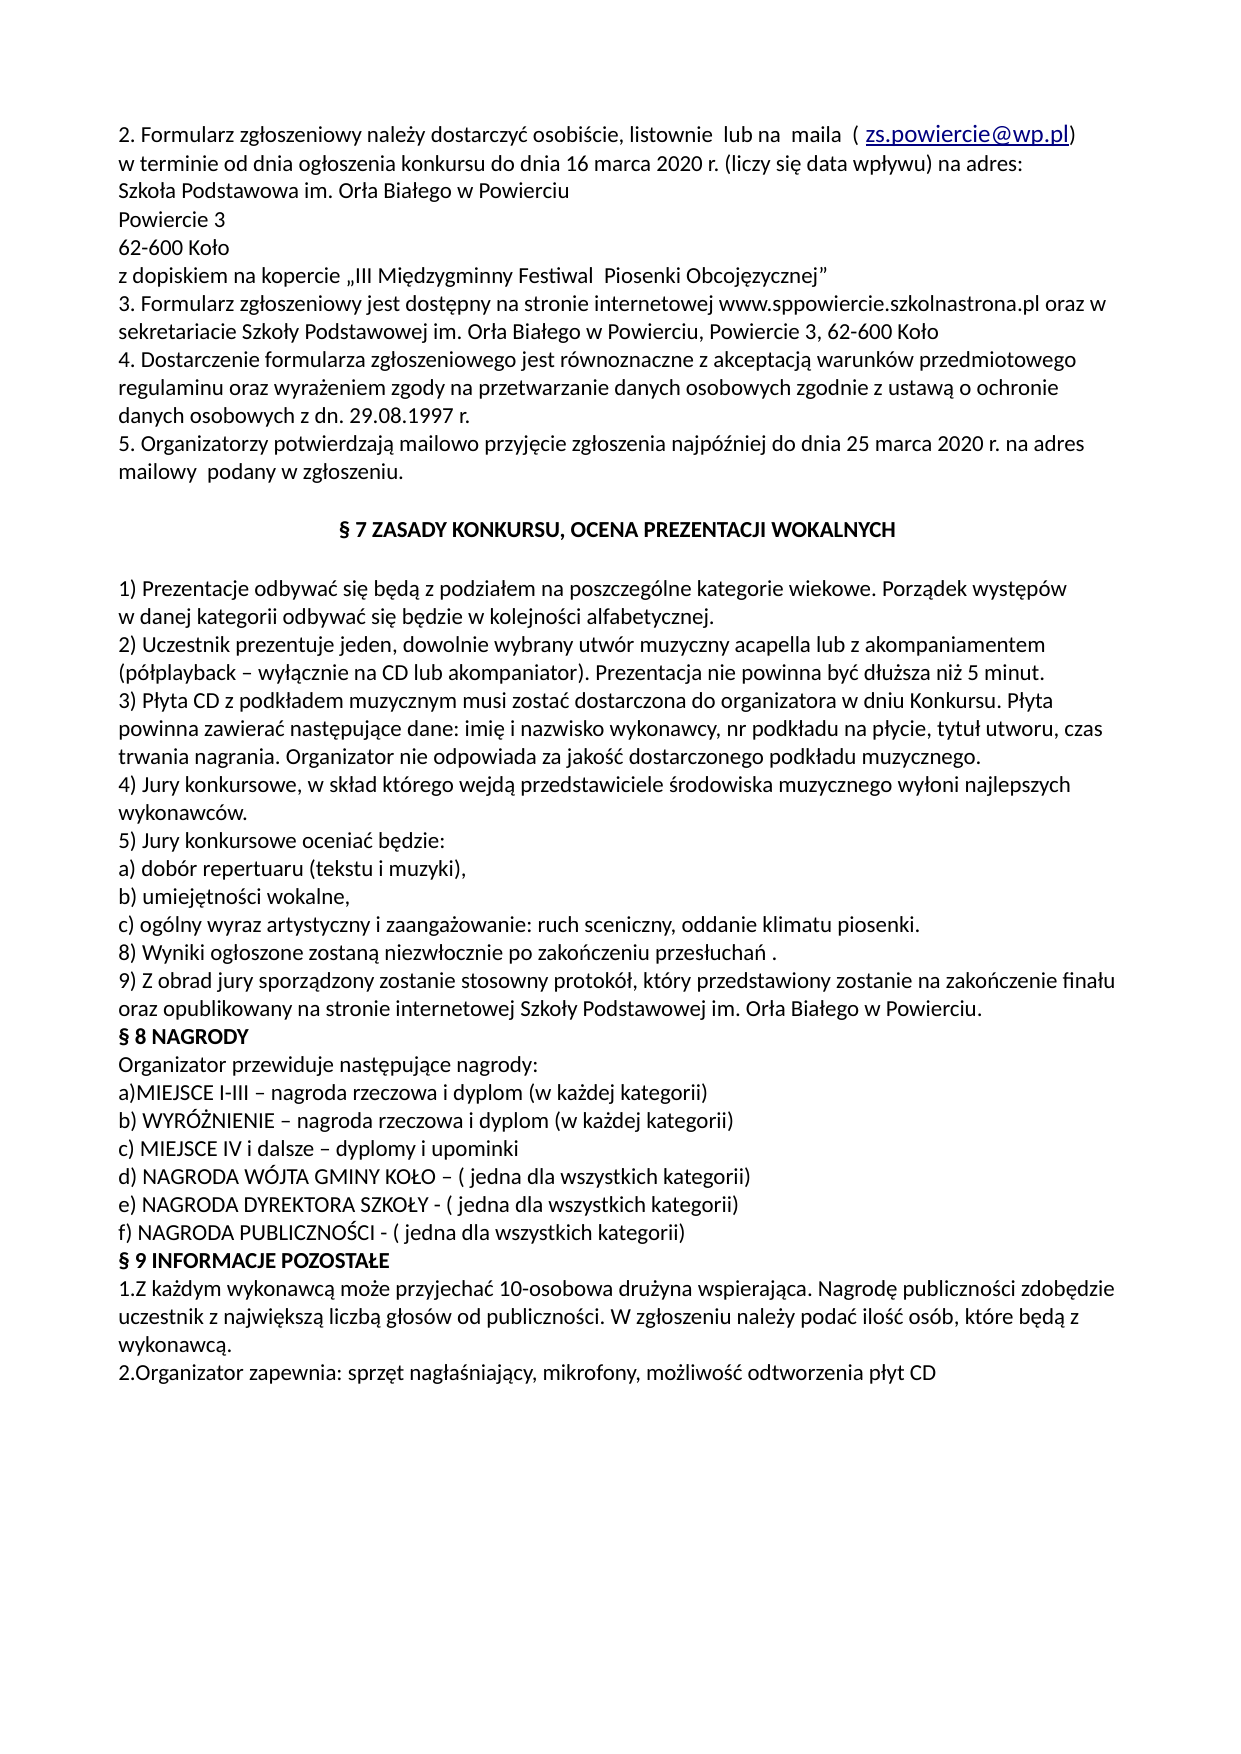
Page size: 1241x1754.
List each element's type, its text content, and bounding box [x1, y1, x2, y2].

text a)MIEJSCE I-III – nagroda rzeczowa i dyplom (w każdej kategorii) [118, 1078, 1122, 1106]
text 5) Jury konkursowe oceniać będzie: [118, 826, 1122, 854]
text Powiercie 3 [118, 205, 1122, 233]
text 3) Płyta CD z podkładem muzycznym musi zostać dostarczona do organizatora w dniu Konkursu. Płyta powinna zawierać następujące dane: imię i nazwisko wykonawcy, nr podkładu na płycie, tytuł utworu, czas trwania nagrania. Organizator nie odpowiada za jakość dostarczonego podkładu muzycznego. [118, 686, 1122, 770]
text c) MIEJSCE IV i dalsze – dyplomy i upominki [118, 1134, 1122, 1162]
text 4. Dostarczenie formularza zgłoszeniowego jest równoznaczne z akceptacją warunków przedmiotowego regulaminu oraz wyrażeniem zgody na przetwarzanie danych osobowych zgodnie z ustawą o ochronie danych osobowych z dn. 29.08.1997 r. [118, 345, 1122, 429]
text 9) Z obrad jury sporządzony zostanie stosowny protokół, który przedstawiony zostanie na zakończenie finału oraz opublikowany na stronie internetowej Szkoły Podstawowej im. Orła Białego w Powierciu. [118, 966, 1122, 1022]
text c) ogólny wyraz artystyczny i zaangażowanie: ruch sceniczny, oddanie klimatu piosenki. [118, 910, 1122, 938]
text z dopiskiem na kopercie „III Międzygminny Festiwal Piosenki Obcojęzycznej” [118, 261, 1122, 289]
text 4) Jury konkursowe, w skład którego wejdą przedstawiciele środowiska muzycznego wyłoni najlepszych wykonawców. [118, 770, 1122, 826]
text § 7 ZASADY KONKURSU, OCENA PREZENTACJI WOKALNYCH [118, 515, 1122, 543]
text b) WYRÓŻNIENIE – nagroda rzeczowa i dyplom (w każdej kategorii) [118, 1106, 1122, 1134]
text 2. Formularz zgłoszeniowy należy dostarczyć osobiście, listownie lub na maila ( zs.powiercie@wp.pl) w terminie od dnia ogłoszenia konkursu do dnia 16 marca 2020 r. (liczy się data wpływu) na adres: [118, 118, 1122, 177]
text e) NAGRODA DYREKTORA SZKOŁY - ( jedna dla wszystkich kategorii) [118, 1190, 1122, 1218]
text 8) Wyniki ogłoszone zostaną niezwłocznie po zakończeniu przesłuchań . [118, 938, 1122, 966]
text b) umiejętności wokalne, [118, 882, 1122, 910]
text § 8 NAGRODY [118, 1022, 1122, 1050]
text 2) Uczestnik prezentuje jeden, dowolnie wybrany utwór muzyczny acapella lub z akompaniamentem (półplayback – wyłącznie na CD lub akompaniator). Prezentacja nie powinna być dłuższa niż 5 minut. [118, 630, 1122, 686]
text d) NAGRODA WÓJTA GMINY KOŁO – ( jedna dla wszystkich kategorii) [118, 1162, 1122, 1190]
text § 9 INFORMACJE POZOSTAŁE [118, 1246, 1122, 1274]
text a) dobór repertuaru (tekstu i muzyki), [118, 854, 1122, 882]
text 1) Prezentacje odbywać się będą z podziałem na poszczególne kategorie wiekowe. Porządek występów w danej kategorii odbywać się będzie w kolejności alfabetycznej. [118, 574, 1122, 630]
text 1.Z każdym wykonawcą może przyjechać 10-osobowa drużyna wspierająca. Nagrodę publiczności zdobędzie uczestnik z największą liczbą głosów od publiczności. W zgłoszeniu należy podać ilość osób, które będą z wykonawcą. [118, 1274, 1122, 1358]
text 5. Organizatorzy potwierdzają mailowo przyjęcie zgłoszenia najpóźniej do dnia 25 marca 2020 r. na adres mailowy podany w zgłoszeniu. [118, 429, 1122, 485]
text Organizator przewiduje następujące nagrody: [118, 1050, 1122, 1078]
text 62-600 Koło [118, 233, 1122, 261]
text 3. Formularz zgłoszeniowy jest dostępny na stronie internetowej www.sppowiercie.szkolnastrona.pl oraz w sekretariacie Szkoły Podstawowej im. Orła Białego w Powierciu, Powiercie 3, 62-600 Koło [118, 289, 1122, 345]
text Szkoła Podstawowa im. Orła Białego w Powierciu [118, 177, 1122, 205]
text 2.Organizator zapewnia: sprzęt nagłaśniający, mikrofony, możliwość odtworzenia płyt CD [118, 1358, 1122, 1387]
text f) NAGRODA PUBLICZNOŚCI - ( jedna dla wszystkich kategorii) [118, 1218, 1122, 1246]
